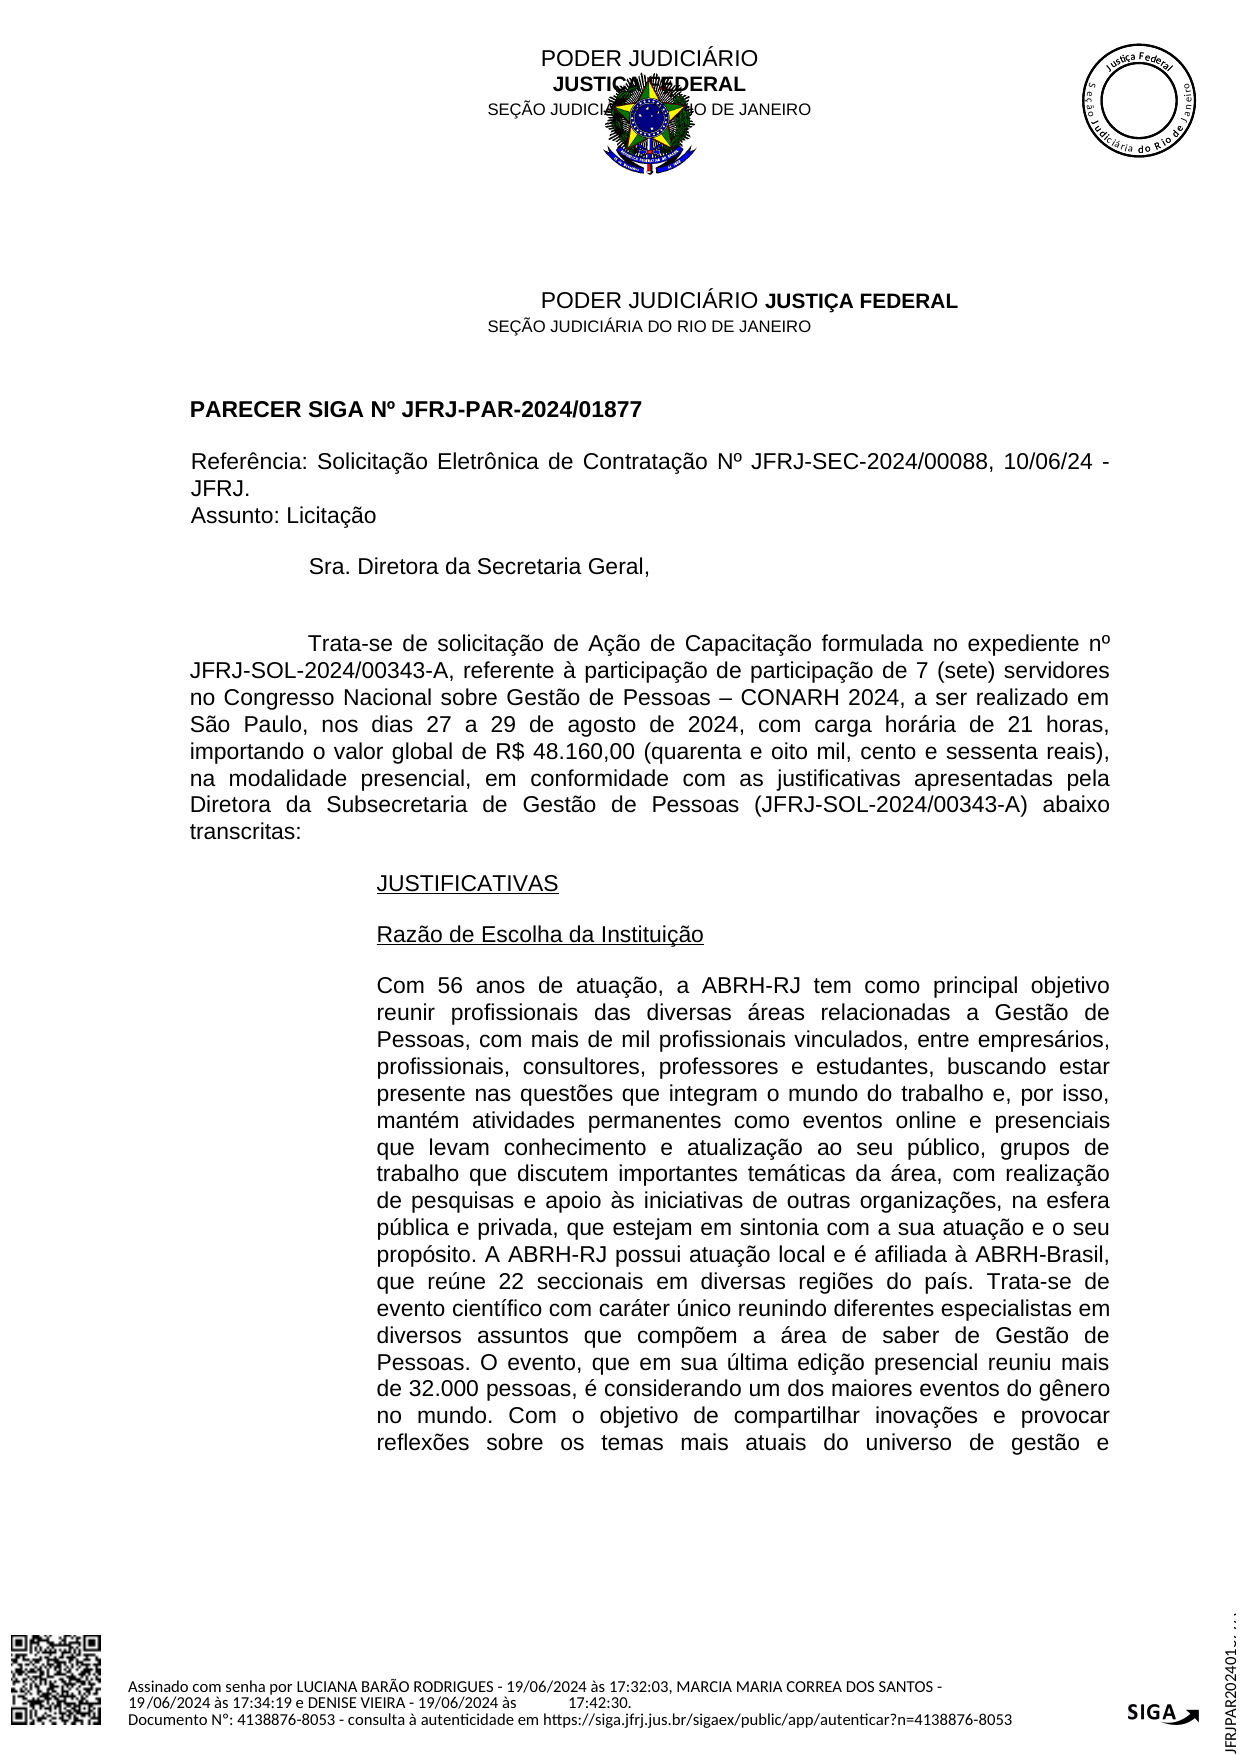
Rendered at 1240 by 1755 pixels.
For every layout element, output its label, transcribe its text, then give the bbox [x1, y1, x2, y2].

subtitle SEÇÃO JUDICIÁRIA DO RIO DE JANEIRO [189, 317, 1109, 336]
text Sra. Diretora da Secretaria Geral, [309, 553, 1111, 579]
text JUSTIFICATIVAS [376, 870, 1122, 896]
text Referência: Solicitação Eletrônica de Contratação Nº JFRJ-SEC-2024/00088, 10/06/24 - JFRJ. [191, 448, 1111, 501]
text Assunto: Licitação [191, 502, 1111, 528]
text PODER JUDICIÁRIO JUSTIÇA FEDERAL [541, 287, 1122, 313]
text Trata-se de solicitação de Ação de Capacitação formulada no expediente nº JFRJ-SOL-2024/00343-A, referente à participação de participação de 7 (sete) servidores no Congresso Nacional sobre Gestão de Pessoas – CONARH 2024, a ser realizado em São Paulo, nos dias 27 a 29 de agosto de 2024, com carga horária de 21 horas, importando o valor global de R$ 48.160,00 (quarenta e oito mil, cento e sessenta reais), na modalidade presencial, em conformidade com as justificativas apresentadas pela Diretora da Subsecretaria de Gestão de Pessoas (JFRJ-SOL-2024/00343-A) abaixo transcritas: [189, 630, 1111, 844]
text Com 56 anos de atuação, a ABRH-RJ tem como principal objetivo reunir profissionais das diversas áreas relacionadas a Gestão de Pessoas, com mais de mil profissionais vinculados, entre empresários, profissionais, consultores, professores e estudantes, buscando estar presente nas questões que integram o mundo do trabalho e, por isso, mantém atividades permanentes como eventos online e presenciais que levam conhecimento e atualização ao seu público, grupos de trabalho que discutem importantes temáticas da área, com realização de pesquisas e apoio às iniciativas de outras organizações, na esfera pública e privada, que estejam em sintonia com a sua atuação e o seu propósito. A ABRH-RJ possui atuação local e é afiliada à ABRH-Brasil, que reúne 22 seccionais em diversas regiões do país. Trata-se de evento científico com caráter único reunindo diferentes especialistas em diversos assuntos que compõem a área de saber de Gestão de Pessoas. O evento, que em sua última edição presencial reuniu mais de 32.000 pessoas, é considerando um dos maiores eventos do gênero no mundo. Com o objetivo de compartilhar inovações e provocar reflexões sobre os temas mais atuais do universo de gestão e [376, 972, 1111, 1456]
text PARECER SIGA Nº JFRJ-PAR-2024/01877 [189, 396, 1122, 423]
text Razão de Escolha da Instituição [376, 921, 1122, 947]
